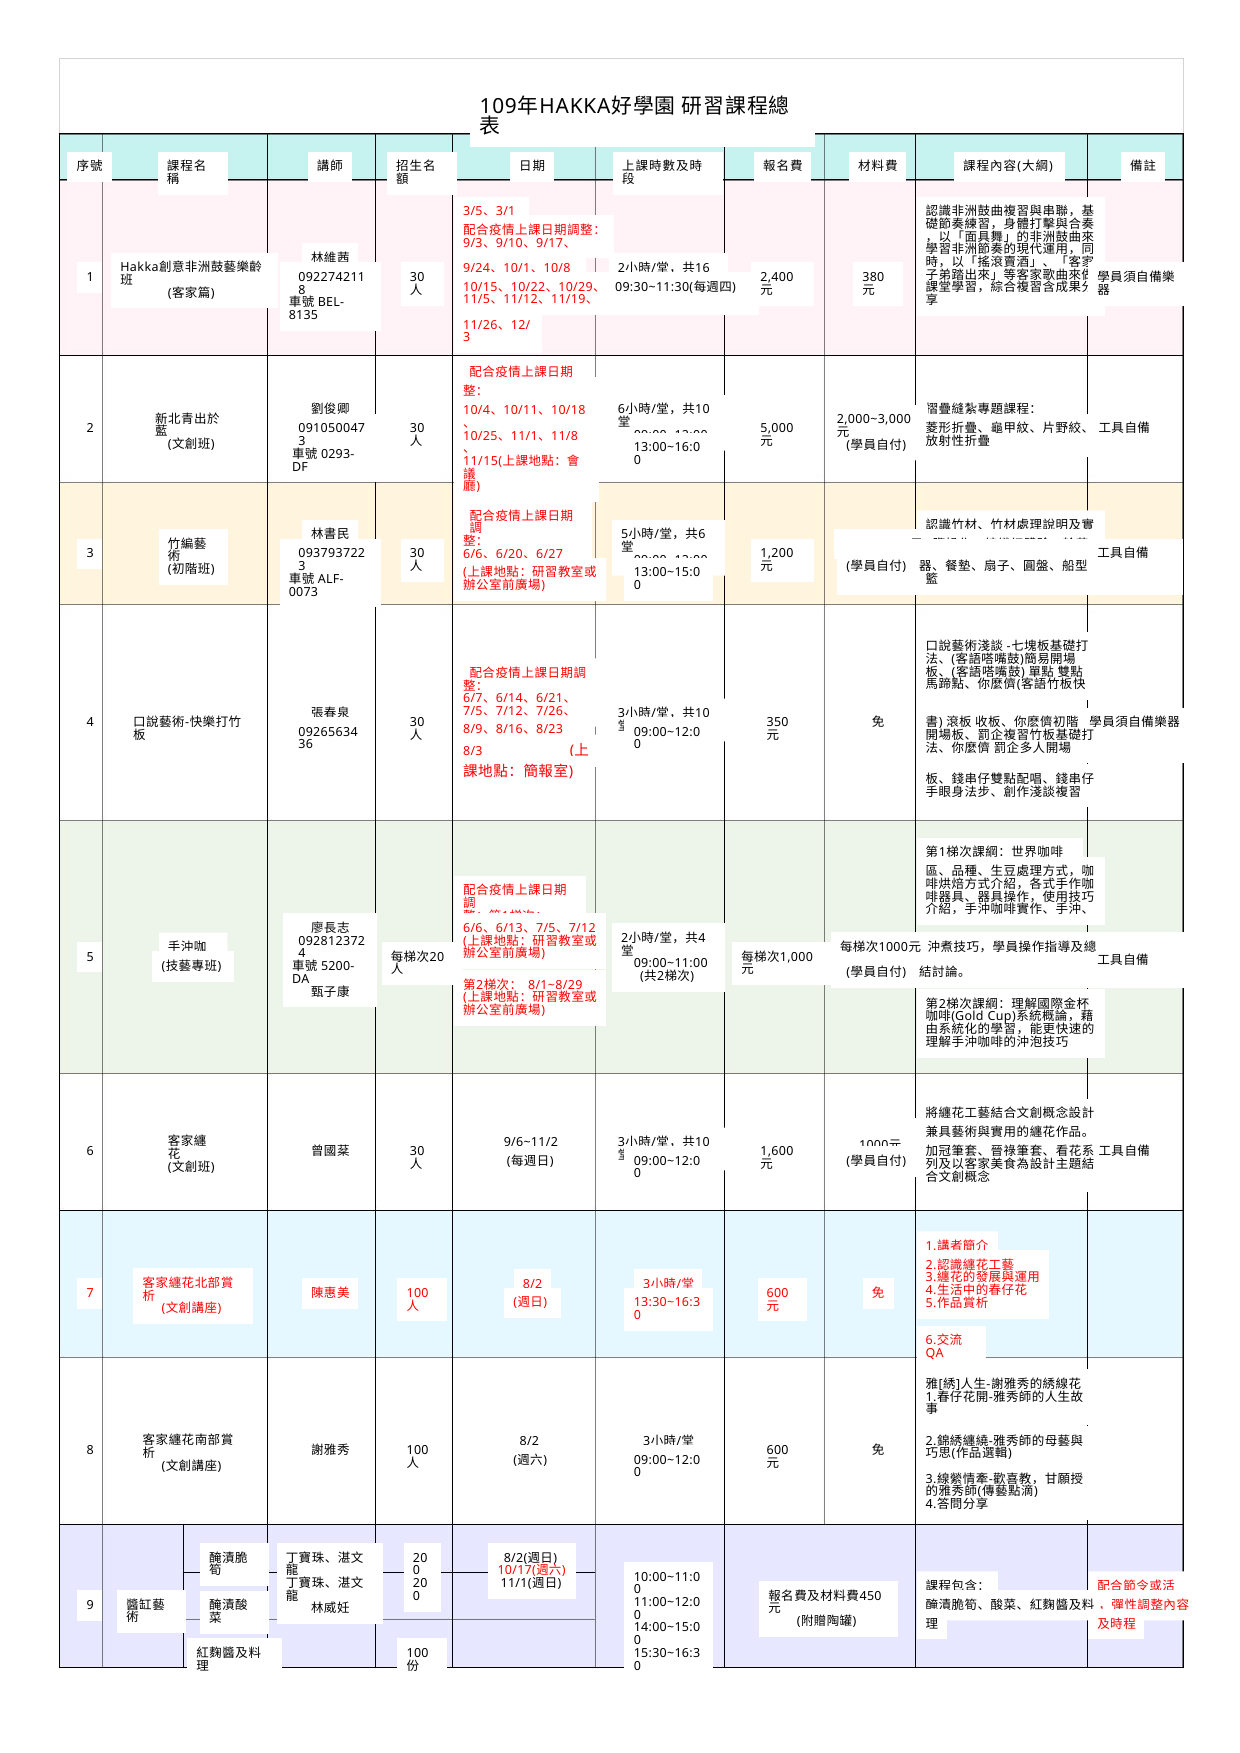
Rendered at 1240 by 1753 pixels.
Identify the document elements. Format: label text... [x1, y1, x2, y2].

text 0926563436 [298, 726, 362, 752]
text 09:00~12:00 [633, 429, 719, 442]
text 課程內容(大綱) [963, 161, 1056, 173]
text 30人 [409, 548, 435, 573]
text 林威妊 [311, 1603, 375, 1616]
text 馬蹄點、你麼儕(客語竹板快 [925, 679, 1096, 692]
text 課堂學習，綜合複習含成果分 [925, 282, 1088, 294]
text 1000元 [859, 1139, 917, 1146]
text 5 [86, 951, 93, 964]
text 將纏花工藝結合文創概念設計 [934, 1107, 981, 1118]
text 每梯次1000元 沖煮技巧，學員操作指導及總 [840, 941, 1176, 954]
text 5,000元 [760, 423, 805, 448]
text 4 [86, 716, 93, 723]
text 法、你麼儕 罰企多人開場 [925, 742, 1206, 754]
text 工具自備 [1097, 954, 1176, 967]
text 30人 [409, 1145, 435, 1171]
text 招生名額 [396, 161, 449, 186]
text 109年HAKKA好學園 研習課程總表 [479, 97, 806, 138]
text 350元 [766, 716, 799, 742]
text 醃漬酸菜 [209, 1599, 260, 1625]
text 3小時/堂 [643, 1435, 656, 1445]
text 3 [86, 548, 93, 561]
text 車號 5200-DA [292, 960, 368, 986]
text 事 [925, 1404, 1089, 1416]
text (文創班) [168, 438, 232, 451]
text 11/5、11/12、11/19、 [463, 294, 750, 306]
text 4.答問分享 [925, 1498, 1089, 1511]
text 3小時/堂，共10堂 [618, 707, 631, 730]
text (文創班) [168, 1161, 219, 1174]
text 紅麴醬及料理 [196, 1647, 273, 1673]
text 辦公室前廣場) [463, 948, 597, 960]
text 10/17(週六) [497, 1565, 567, 1577]
text 辦公室前廣場) [463, 1004, 597, 1017]
text 配合節令或活動 [1131, 1580, 1170, 1590]
text 巧思(作品選輯) [925, 1448, 1089, 1460]
text 學員須自備樂器 [1097, 271, 1186, 297]
text 整：6/6、6/20、6/27 [463, 535, 584, 558]
text 講師 [317, 161, 343, 173]
text 1.春仔花開-雅秀師的人生故 [925, 1391, 1089, 1404]
text 認識竹材、竹材處理說明及實 [1038, 519, 1066, 529]
text (週六) [513, 1454, 552, 1467]
text 廖長志 [311, 922, 368, 935]
text 3小時/堂 [643, 1278, 656, 1288]
text 3小時/堂 [672, 1278, 694, 1288]
text 醬缸藝術 [126, 1599, 177, 1624]
text 0922742118 [298, 271, 372, 297]
text 10/25、11/1、11/8、 [463, 430, 590, 455]
text 6小時/堂，共10堂 [618, 404, 719, 429]
text (學員自付) 結討論。 [846, 967, 1176, 979]
text 3小時/堂，共10堂 [618, 1136, 631, 1159]
text 600元 [766, 1287, 799, 1312]
text 4.生活中的春仔花 [925, 1284, 1040, 1297]
text (週日) [513, 1297, 552, 1309]
text 100份 [406, 1647, 438, 1673]
text (每週日) [507, 1155, 558, 1168]
text 啡烘焙方式介紹，各式手作咖 [925, 878, 1096, 891]
text 放射性折疊 [925, 435, 1163, 448]
text 備註 [1130, 161, 1156, 173]
text 380元 [862, 271, 894, 297]
text 8/9、8/16、8/23 、 [463, 724, 577, 749]
text 整：6/7、6/14、6/21、 [467, 386, 597, 396]
text 10/15、10/22、10/29、 09:30~11:30(每週四) [463, 281, 750, 294]
text 新北青出於藍 [155, 413, 232, 438]
text 課程名稱 [167, 161, 219, 186]
text 1,600元 [760, 1145, 805, 1171]
text 合文創概念 [925, 1171, 1163, 1183]
text (文創講座) [161, 1460, 244, 1473]
text 劉俊卿 [323, 404, 349, 414]
text 第1梯次課綱：世界咖啡產 [949, 847, 980, 857]
text ，以「面具舞」的非洲鼓曲來 [925, 231, 1096, 243]
text 張春泉 [328, 707, 349, 717]
text (附贈陶罐) [797, 1615, 889, 1628]
text 手眼身法步、創作淺談複習 [925, 786, 1096, 799]
picture [58, 58, 1185, 1670]
text 菱形折疊、龜甲紋、片野絞、 工具自備 [925, 423, 1163, 435]
text 9 [86, 1599, 93, 1612]
text 雅[綉]人生-謝雅秀的綉線花 [925, 1378, 1089, 1391]
text 序號 [76, 161, 103, 173]
text 列及以客家美食為設計主題結 [925, 1158, 1163, 1171]
text 6/6、6/13、7/5、7/12 [463, 922, 597, 935]
text (上 [569, 743, 595, 758]
text 摺疊縫紮專題課程： [1020, 404, 1040, 414]
text 配合節令或活動 [1105, 1580, 1130, 1590]
text 10/4、10/11、10/18、 [463, 404, 590, 430]
text 2小時/堂，共16堂 [647, 262, 719, 272]
text 2小時/堂，共4堂 [621, 932, 716, 957]
text 13:30~16:30 [633, 1297, 704, 1322]
text 區、品種、生豆處理方式，咖 [925, 866, 1096, 878]
text 車號 ALF-0073 [289, 573, 372, 599]
text 14:00~15:00 [633, 1622, 704, 1647]
text 免 [872, 1444, 885, 1457]
text 礎節奏練習，身體打擊與合奏 [925, 218, 1096, 231]
text 報名費及材料費450元 [768, 1590, 889, 1615]
text 將纏花工藝結合文創概念設計 [982, 1107, 1039, 1118]
text 100人 [406, 1287, 438, 1312]
text 3小時/堂，共10堂 [647, 1136, 719, 1162]
text 將纏花工藝結合文創概念設計 [1050, 1107, 1089, 1118]
text 口說藝術淺談 -七塊板基礎打 [925, 641, 1096, 653]
text 兼具藝術與實用的纏花作品。 [971, 1126, 1009, 1137]
text 2.錦綉纏繞-雅秀師的母藝與 [925, 1435, 997, 1448]
text 30人 [409, 423, 435, 448]
text 3.線縈情牽-歡喜教，甘願授 [925, 1473, 1089, 1486]
text 600元 [766, 1444, 799, 1469]
text 2.錦綉纏繞-雅秀師的母藝與 [998, 1435, 1089, 1448]
text 林書民 [320, 529, 329, 539]
text 7/5、7/12、7/26、 [463, 705, 597, 718]
text 5.作品賞析 [925, 1297, 1040, 1310]
text (共2梯次) [640, 970, 716, 983]
text 8/29 [519, 1435, 546, 1445]
text 上課時數及時段 [622, 161, 714, 186]
text 30人 [409, 716, 435, 742]
text 竹編藝術 [168, 538, 219, 563]
text 11/26、12/3 [463, 319, 533, 344]
text 1 [86, 271, 93, 284]
text 第1梯次課綱：世界咖啡產 [997, 847, 1045, 857]
text 認識非洲鼓曲複習與串聯，基 [925, 205, 1096, 218]
text 摺疊縫紮專題課程： [984, 404, 1011, 414]
text 醃漬脆筍、酸菜、紅麴醬及料 ，彈性調整內容 [1143, 1599, 1206, 1612]
text 第2梯次： 8/1~8/29 [463, 979, 597, 992]
text 1,200元 [760, 548, 805, 573]
text 11:00~12:00 [633, 1596, 704, 1622]
text 6 [86, 1145, 93, 1158]
text 享 [925, 294, 1096, 307]
text 兼具藝術與實用的纏花作品。 [1014, 1126, 1106, 1137]
text 咖啡(Gold Cup)系統概論，藉 [925, 1011, 1096, 1023]
text 3小時/堂，共10堂 [647, 707, 719, 733]
text 的雅秀師(傳藝點滴) [925, 1486, 1089, 1498]
text (技藝專班) [161, 960, 225, 973]
text 手沖咖啡 [199, 941, 219, 951]
text 15:30~16:30 [633, 1647, 704, 1673]
text 配合疫情上課日期調 [511, 367, 542, 377]
text 09:00~12:00 [633, 1454, 704, 1479]
text 丁寶珠、湛文龍 [286, 1577, 375, 1603]
text 加冠筆套、晉祿筆套、看花系 工具自備 [925, 1145, 1163, 1158]
text 3/5、3/12 [463, 205, 521, 215]
text 8/30 [463, 745, 489, 756]
text 車號 BEL-8135 [289, 297, 372, 322]
text 工具自備 [1097, 548, 1175, 561]
text 1.講者簡介 [925, 1240, 989, 1250]
text 9/24、10/1、10/8、 [463, 262, 577, 272]
text 材料費 [858, 161, 897, 173]
text 籃 [925, 573, 1175, 586]
text 11/1(週日) [500, 1577, 567, 1590]
text 由系統化的學習，能更快速的 [925, 1023, 1096, 1036]
text 口說藝術-快樂打竹板 [133, 716, 253, 742]
text 3小時/堂 [672, 1435, 694, 1445]
text 日期 [519, 161, 545, 173]
text 配合疫情上課日期調 [463, 884, 577, 910]
text 11/15(上課地點：會議 [463, 455, 590, 481]
text 0910500473 [298, 423, 368, 448]
text 林維茜 [320, 252, 332, 262]
text 30人 [409, 271, 435, 297]
text 200 [413, 1552, 432, 1577]
text 配合疫情上課日期調 [469, 510, 584, 535]
text 5小時/堂，共6堂 [621, 529, 716, 554]
text 免 [872, 1287, 885, 1300]
text 林書民 [330, 529, 338, 539]
text 13:00~16:00 [633, 442, 704, 467]
text (上課地點：研習教室或 [463, 567, 597, 579]
text 09:00~12:00 [633, 554, 716, 567]
text 廳) [463, 481, 590, 493]
text 每梯次20人 [391, 951, 454, 976]
text 摺疊縫紮專題課程： [947, 404, 970, 414]
text 3.纏花的發展與運用 [925, 1272, 1040, 1284]
text 課地點：簡報室) [463, 764, 578, 779]
text 醃漬脆筍 [209, 1552, 260, 1577]
text 配合節令或活動 [1171, 1580, 1186, 1590]
text 8/2 [523, 1278, 542, 1288]
text 9/3、9/10、9/17、 [463, 237, 605, 250]
text 7 [86, 1287, 93, 1300]
text 整：6/7、6/14、6/21、 [463, 680, 597, 705]
text 法、(客語嗒嘴鼓)簡易開場 [925, 653, 1096, 666]
text 辦公室前廣場) [463, 579, 597, 592]
text 09:00~12:00 [633, 726, 704, 752]
text 09:00~12:00 [633, 1155, 704, 1181]
text 2 [86, 423, 93, 435]
text 13:00~15:00 [633, 567, 704, 592]
text 及時程 [1097, 1618, 1136, 1631]
text 認識竹材、竹材處理說明及實 [1067, 519, 1096, 529]
text 學習非洲節奏的現代運用，同 [925, 243, 1096, 256]
text 10:00~11:00 [633, 1571, 704, 1596]
text 6.交流QA [925, 1335, 977, 1360]
text 板、錢串仔雙點配唱、錢串仔 [925, 773, 1096, 786]
text 林維茜 [333, 252, 341, 262]
text 配合疫情上課日期調 [469, 667, 597, 680]
text 曾國棻 [311, 1145, 349, 1158]
text 手沖咖啡 [174, 941, 188, 951]
text 子弟踏出來」等客家歌曲來做 [945, 269, 1088, 282]
text 免 [872, 716, 885, 729]
text 配合疫情上課日期調 [562, 367, 583, 377]
text (初階班) [168, 563, 219, 576]
text (上課地點：研習教室或 [463, 935, 597, 948]
text 客家纏花南部賞析 [142, 1434, 244, 1460]
text 第2梯次課綱：理解國際金杯 [1045, 998, 1096, 1011]
text 板、(客語嗒嘴鼓) 單點 雙點 [925, 666, 1081, 679]
text 配合疫情上課日期調 [477, 367, 510, 377]
text (學員自付) 器、餐墊、扇子、圓盤、船型 [846, 561, 1175, 573]
text 8 [86, 1444, 93, 1457]
text 2,000~3,000元 [837, 413, 919, 439]
text 9/6~11/22 [503, 1136, 561, 1146]
text 醃漬脆筍、酸菜、紅麴醬及料 ，彈性調整內容 [945, 1599, 1090, 1612]
text (客家篇) [168, 287, 269, 300]
text Hakka創意非洲鼓藝樂齡班 [120, 262, 269, 287]
text 0928123724 [298, 935, 368, 960]
text (學員自付) [846, 1155, 910, 1168]
text 每梯次1,000元 [741, 951, 824, 976]
text 謝雅秀 [311, 1444, 349, 1457]
text 0937937223 [298, 548, 372, 573]
text 配合疫情上課日期調整： [463, 224, 605, 237]
text 陳惠美 [311, 1287, 349, 1300]
text 時，以「搖滾賣酒」、「客家 [925, 256, 1096, 269]
text (上課地點：研習教室或 [463, 992, 597, 1004]
text 理 [925, 1618, 939, 1631]
text 理解手沖咖啡的沖泡技巧 [925, 1036, 1096, 1049]
text 報名費 [763, 161, 802, 173]
text 8/2(週日) [503, 1552, 567, 1565]
text 張春泉 [317, 707, 328, 717]
text 客家纏花北部賞析 [142, 1277, 244, 1303]
text 開場板、罰企複習竹板基礎打 [925, 729, 1206, 742]
text 09:00~11:00 [633, 957, 716, 970]
text 2.認識纏花工藝 [925, 1259, 1040, 1272]
text 第2梯次課綱：理解國際金杯 [925, 998, 1044, 1011]
text 丁寶珠、湛文龍 [286, 1552, 375, 1577]
text 客家纏花 [168, 1136, 219, 1161]
text 書) 滾板 收板、你麽儕初階 學員須自備樂器 [925, 716, 1206, 729]
text 甄子康 [311, 986, 368, 998]
text 車號 0293-DF [292, 448, 368, 473]
text (文創講座) [161, 1303, 244, 1315]
text 2,400元 [760, 271, 805, 297]
text 100人 [406, 1444, 438, 1469]
text (學員自付) [846, 439, 917, 452]
text 啡器具、器具操作，使用技巧 [925, 891, 1096, 904]
text 手沖咖啡 [189, 941, 200, 951]
text 介紹，手沖咖啡實作、手沖、 [925, 904, 1096, 916]
text 200 [413, 1577, 432, 1603]
text 課程包含： [942, 1580, 989, 1590]
